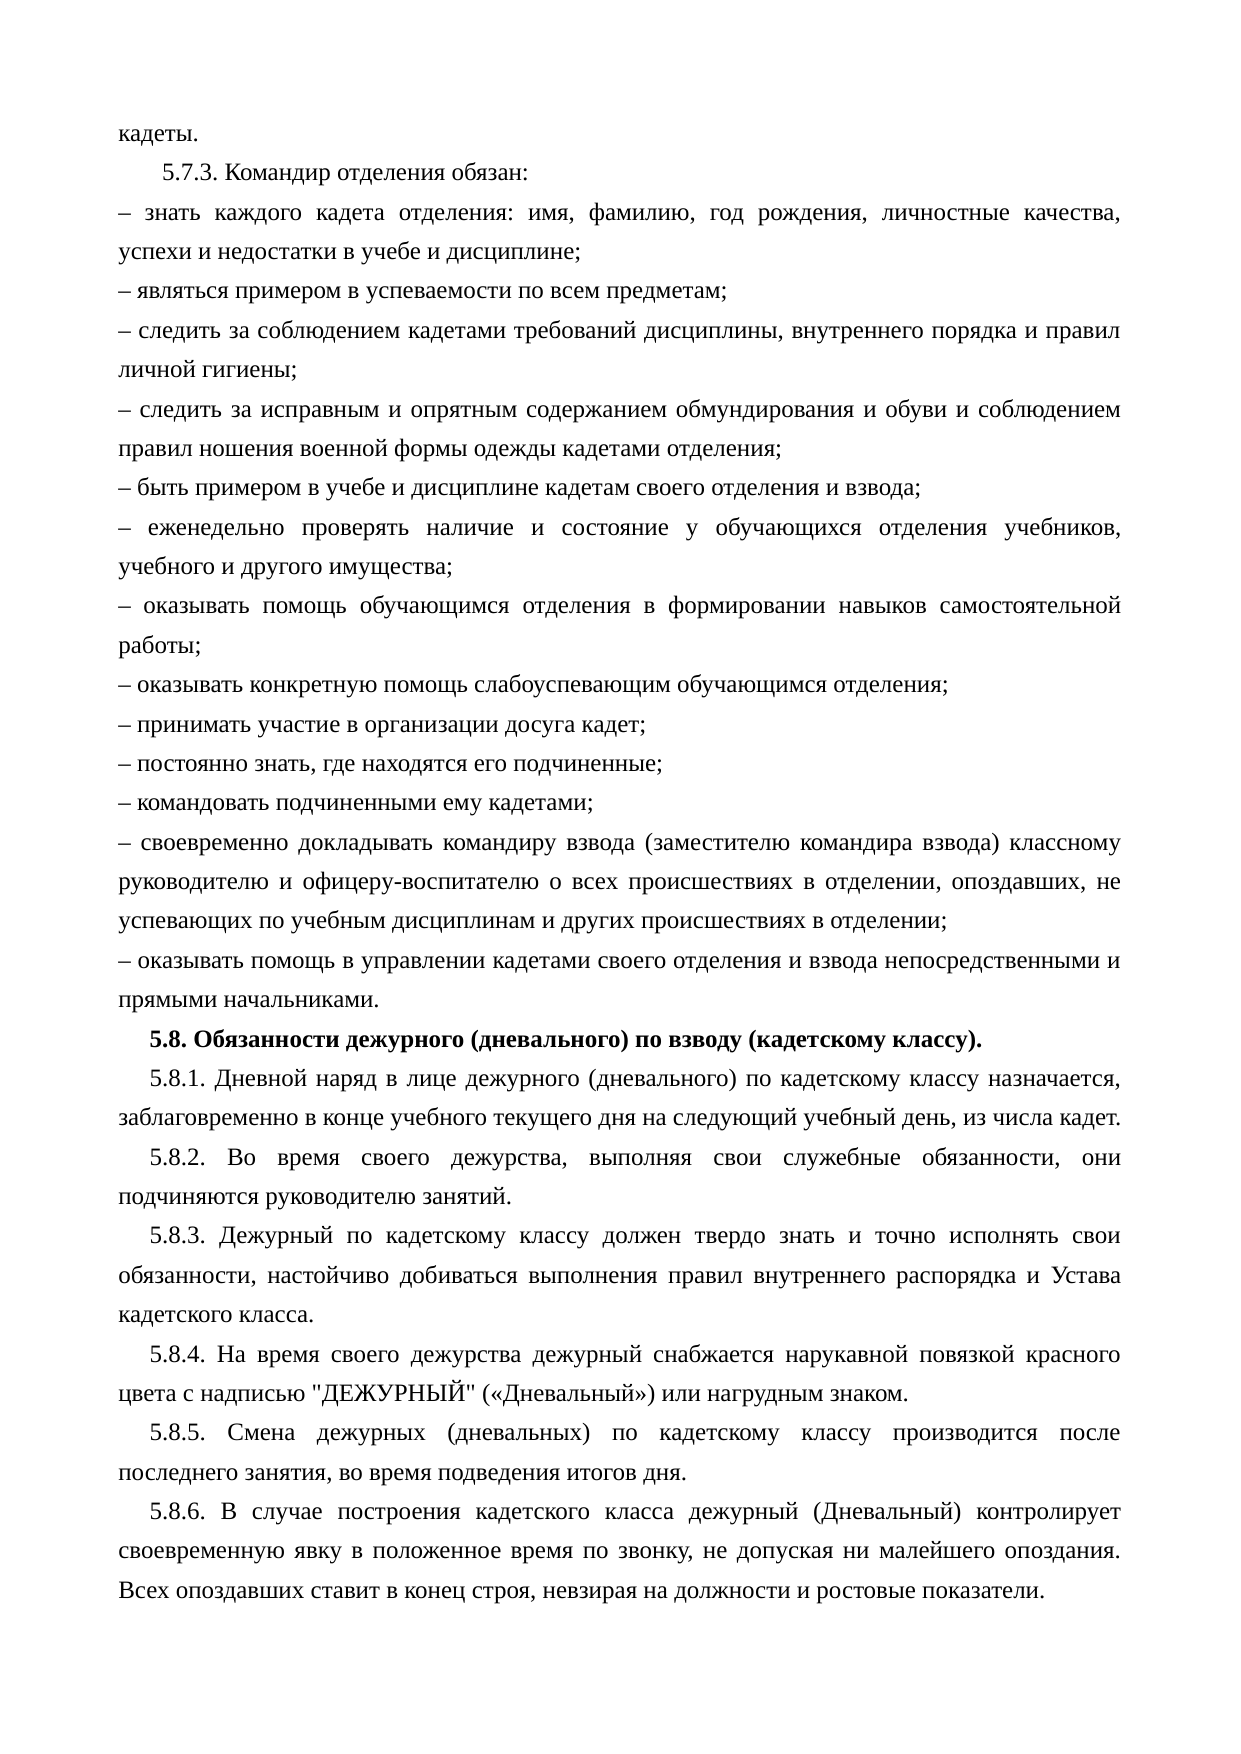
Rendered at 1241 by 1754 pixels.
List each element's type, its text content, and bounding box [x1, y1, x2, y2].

text – постоянно знать, где находятся его подчиненные; [118, 748, 1122, 777]
text – оказывать помощь в управлении кадетами своего отделения и взвода непосредственными и прямыми начальниками. [118, 945, 1122, 1013]
text 5.8.1. Дневной наряд в лице дежурного (дневального) по кадетскому классу назначается, заблаговременно в конце учебного текущего дня на следующий учебный день, из числа кадет. [118, 1063, 1122, 1131]
text 5.8.6. В случае построения кадетского класса дежурный (Дневальный) контролирует своевременную явку в положенное время по звонку, не допуская ни малейшего опоздания. Всех опоздавших ставит в конец строя, невзирая на должности и ростовые показатели. [118, 1496, 1122, 1604]
text 5.8.5. Смена дежурных (дневальных) по кадетскому классу производится после последнего занятия, во время подведения итогов дня. [118, 1417, 1122, 1486]
text – оказывать помощь обучающимся отделения в формировании навыков самостоятельной работы; [118, 591, 1122, 659]
text 5.7.3. Командир отделения обязан: [118, 157, 1122, 186]
text – следить за исправным и опрятным содержанием обмундирования и обуви и соблюдением правил ношения военной формы одежды кадетами отделения; [118, 394, 1122, 462]
text 5.8.4. На время своего дежурства дежурный снабжается нарукавной повязкой красного цвета с надписью "ДЕЖУРНЫЙ" («Дневальный») или нагрудным знаком. [118, 1339, 1122, 1407]
text кадеты. [118, 118, 1122, 147]
text – являться примером в успеваемости по всем предметам; [118, 276, 1122, 304]
text – быть примером в учебе и дисциплине кадетам своего отделения и взвода; [118, 472, 1122, 501]
text 5.8. Обязанности дежурного (дневального) по взводу (кадетскому классу). [118, 1024, 1122, 1052]
text – командовать подчиненными ему кадетами; [118, 787, 1122, 816]
text – следить за соблюдением кадетами требований дисциплины, внутреннего порядка и правил личной гигиены; [118, 315, 1122, 383]
text 5.8.2. Во время своего дежурства, выполняя свои служебные обязанности, они подчиняются руководителю занятий. [118, 1142, 1122, 1210]
text – еженедельно проверять наличие и состояние у обучающихся отделения учебников, учебного и другого имущества; [118, 512, 1122, 580]
text – знать каждого кадета отделения: имя, фамилию, год рождения, личностные качества, успехи и недостатки в учебе и дисциплине; [118, 197, 1122, 265]
text 5.8.3. Дежурный по кадетскому классу должен твердо знать и точно исполнять свои обязанности, настойчиво добиваться выполнения правил внутреннего распорядка и Устава кадетского класса. [118, 1221, 1122, 1328]
text – принимать участие в организации досуга кадет; [118, 709, 1122, 737]
text – оказывать конкретную помощь слабоуспевающим обучающимся отделения; [118, 669, 1122, 698]
text – своевременно докладывать командиру взвода (заместителю командира взвода) классному руководителю и офицеру-воспитателю о всех происшествиях в отделении, опоздавших, не успевающих по учебным дисциплинам и других происшествиях в отделении; [118, 827, 1122, 934]
